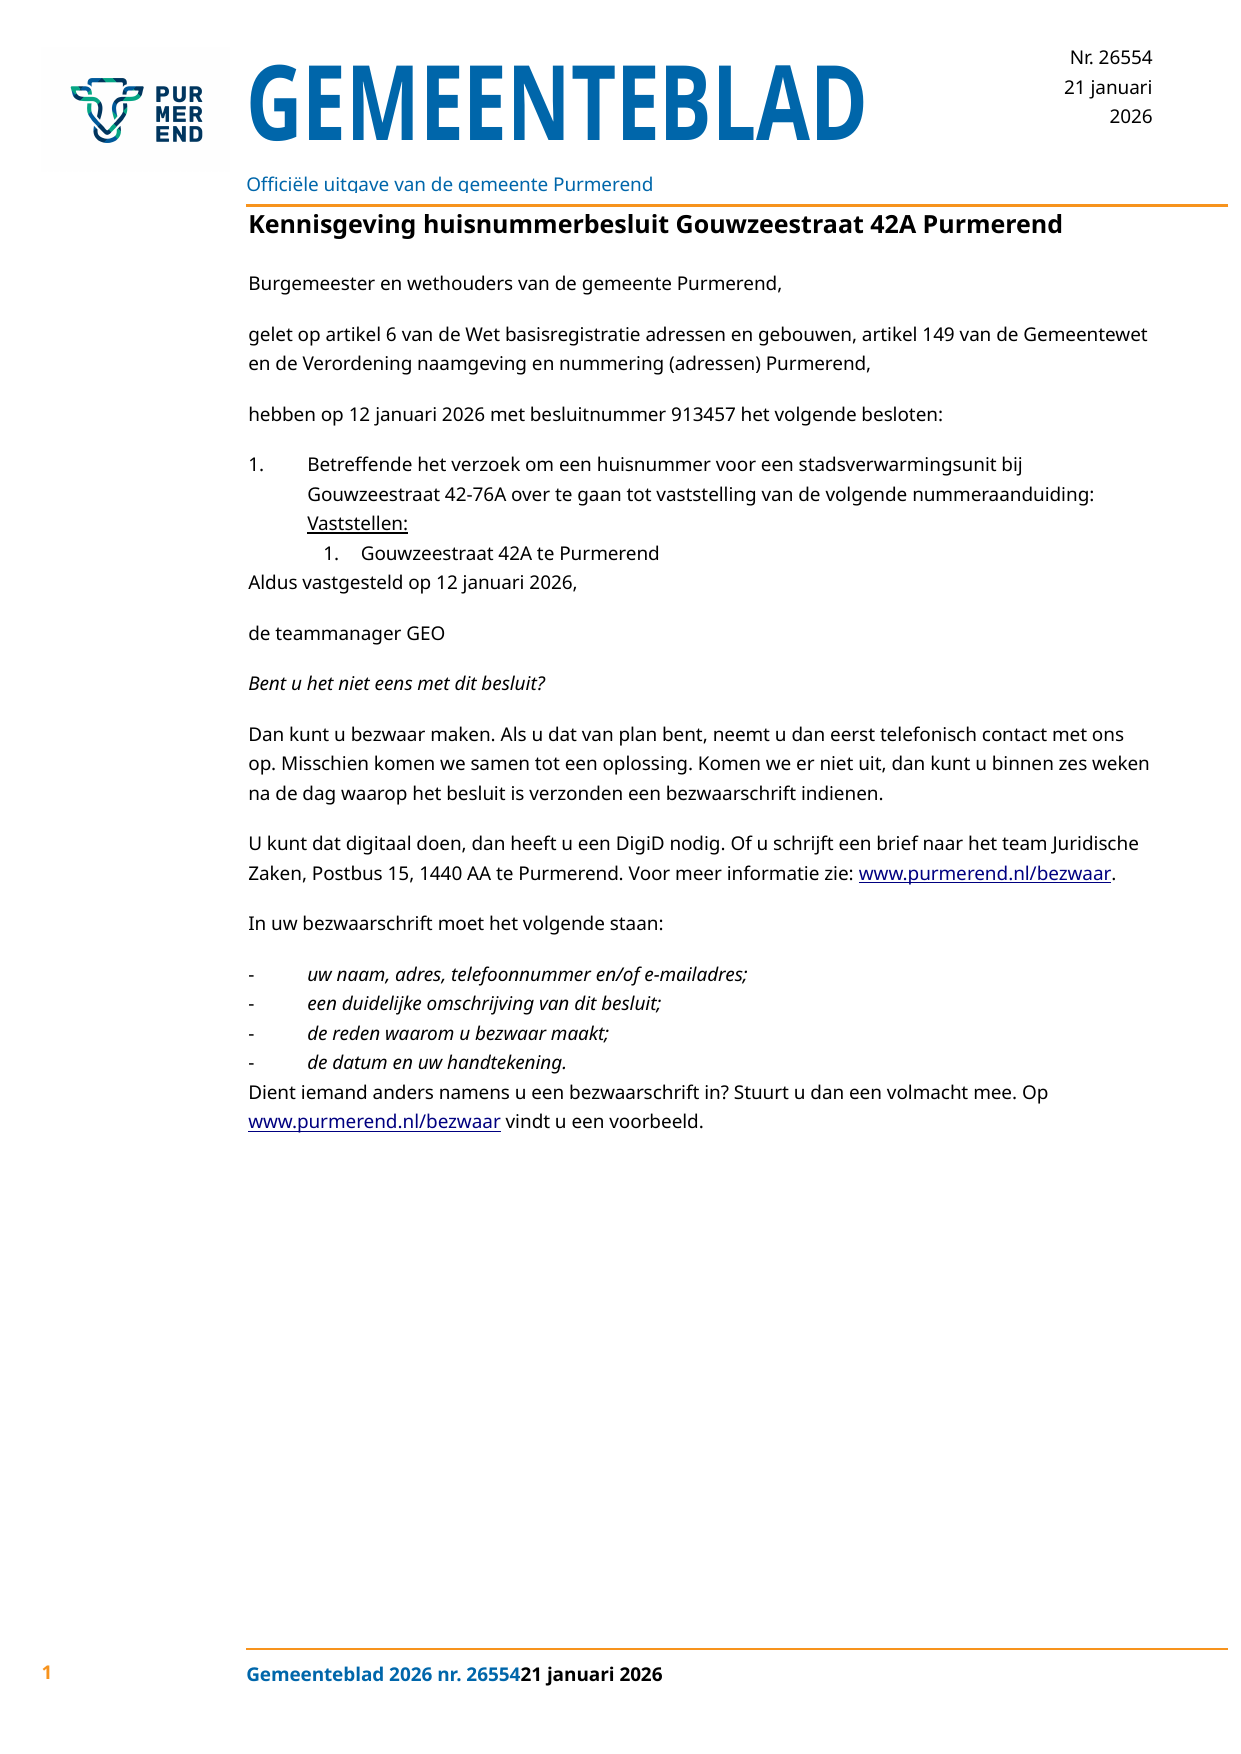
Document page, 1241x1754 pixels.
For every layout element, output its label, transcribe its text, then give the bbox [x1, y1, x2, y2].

list een duidelijke omschrijving van dit besluit; [248, 990, 1152, 1016]
list Gouwzeestraat 42A te Purmerend [323, 540, 1152, 566]
text Dan kunt u bezwaar maken. Als u dat van plan bent, neemt u dan eerst telefonisch contact met ons op. Misschien komen we samen tot een oplossing. Komen we er niet uit, dan kunt u binnen zes weken na de dag waarop het besluit is verzonden een bezwaarschrift indienen. [248, 721, 1152, 806]
text In uw bezwaarschrift moet het volgende staan: [248, 910, 1152, 936]
text Aldus vastgesteld op 12 januari 2026, [248, 569, 1152, 595]
list Vaststellen: [248, 510, 1152, 536]
picture [41, 47, 231, 172]
text Burgemeester en wethouders van de gemeente Purmerend, [248, 270, 1152, 296]
text Dient iemand anders namens u een bezwaarschrift in? Stuurt u dan een volmacht mee. Op www.purmerend.nl/bezwaar vindt u een voorbeeld. [248, 1079, 1152, 1134]
list Betreffende het verzoek om een huisnummer voor een stadsverwarmingsunit bij Gouwzeestraat 42-76A over te gaan tot vaststelling van de volgende nummeraanduiding: [248, 451, 1152, 506]
text gelet op artikel 6 van de Wet basisregistratie adressen en gebouwen, artikel 149 van de Gemeentewet en de Verordening naamgeving en nummering (adressen) Purmerend, [248, 321, 1152, 376]
list de reden waarom u bezwaar maakt; [248, 1020, 1152, 1046]
list de datum en uw handtekening. [248, 1049, 1152, 1075]
list uw naam, adres, telefoonnummer en/of e-mailadres; [248, 961, 1152, 986]
text U kunt dat digitaal doen, dan heeft u een DigiD nodig. Of u schrijft een brief naar het team Juridische Zaken, Postbus 15, 1440 AA te Purmerend. Voor meer informatie zie: www.purmerend.nl/bezwaar. [248, 830, 1152, 886]
text Kennisgeving huisnummerbesluit Gouwzeestraat 42A Purmerend [248, 207, 1152, 241]
text de teammanager GEO [248, 620, 1152, 646]
text Bent u het niet eens met dit besluit? [248, 670, 1152, 696]
text hebben op 12 januari 2026 met besluitnummer 913457 het volgende besloten: [248, 401, 1152, 426]
